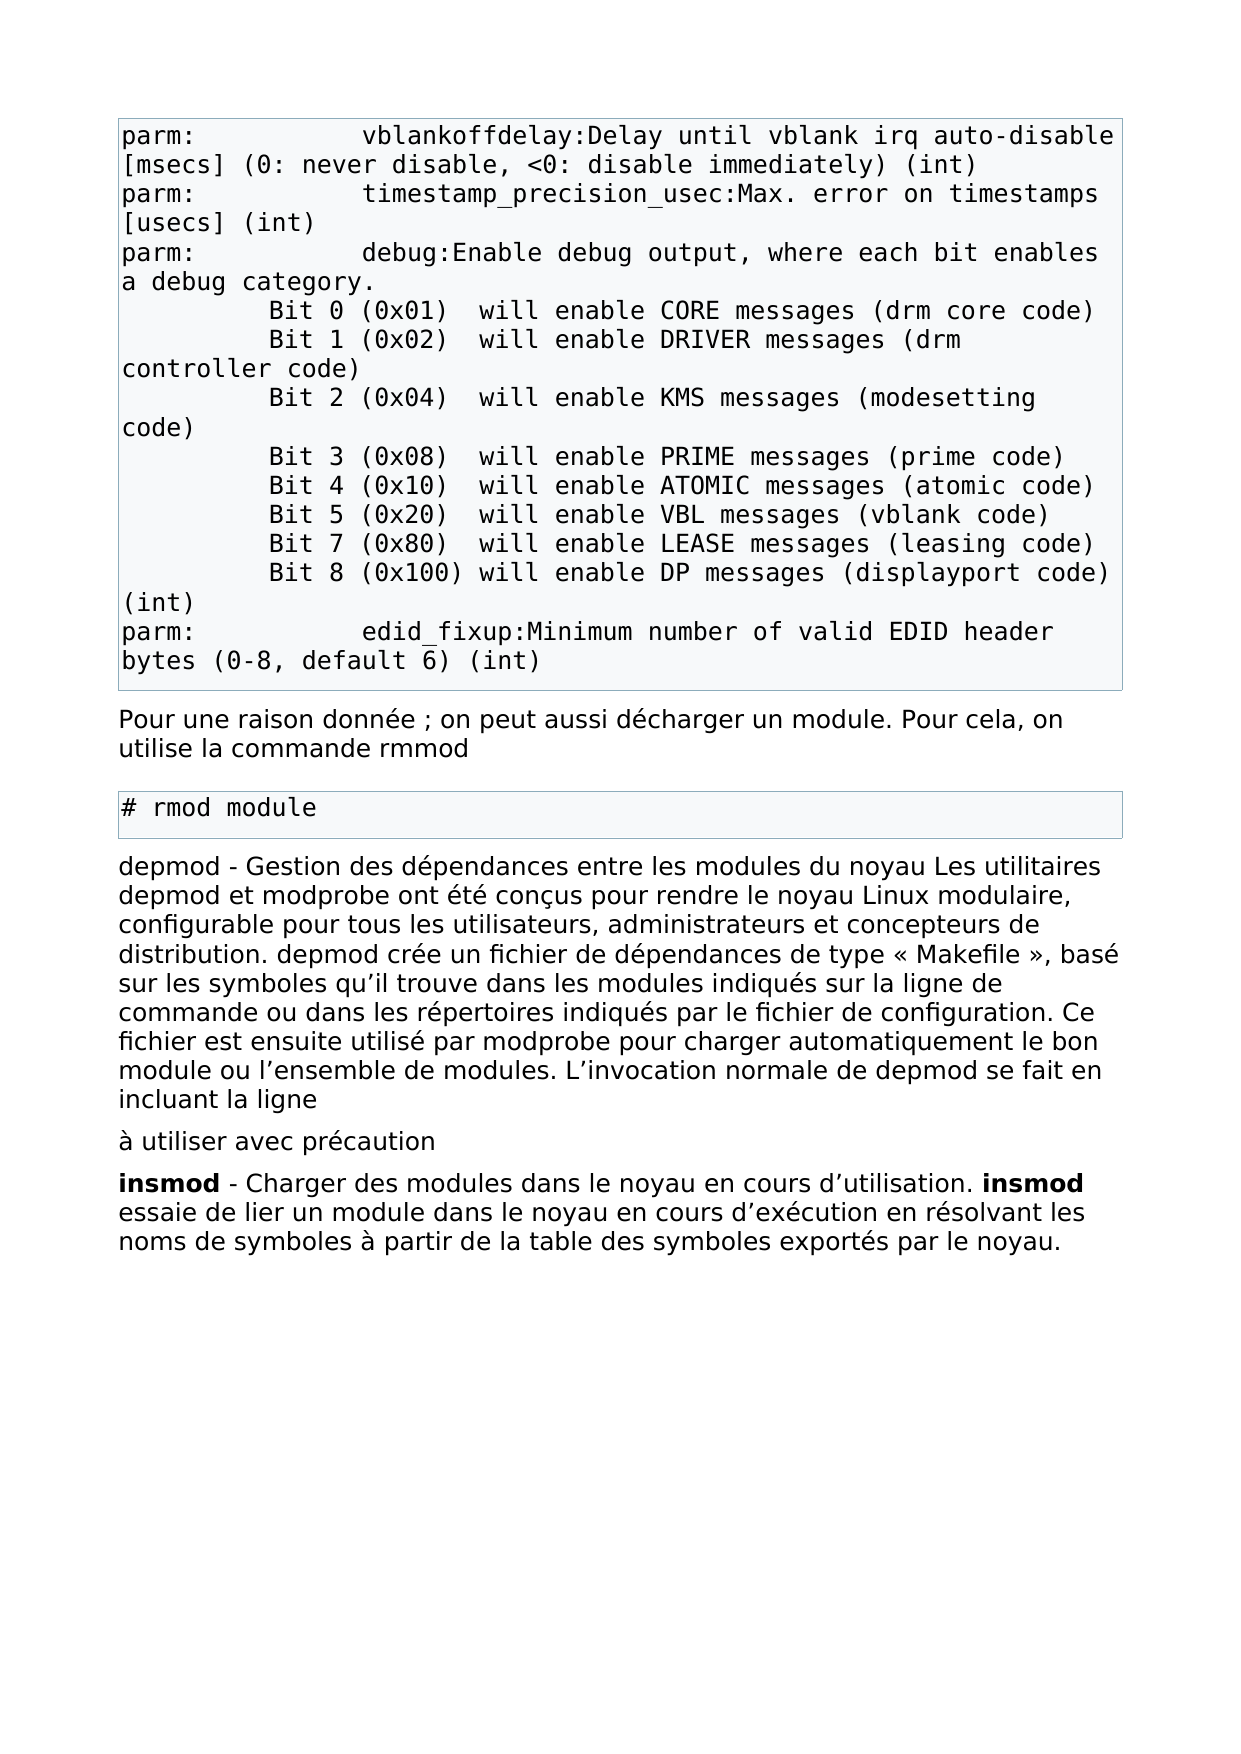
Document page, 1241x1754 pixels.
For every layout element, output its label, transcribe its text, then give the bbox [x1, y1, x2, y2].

text à utiliser avec précaution [118, 1127, 1122, 1156]
table_header parm: vblankoffdelay:Delay until vblank irq auto-disable [msecs] (0: never disable, <0: disable immediately) (int) parm: timestamp_precision_usec:Max. error on timestamps [usecs] (int) parm: debug:Enable debug output, where each bit enables a debug category. Bit 0 (0x01) will enable CORE messages (drm core code) Bit 1 (0x02) will enable DRIVER messages (drm controller code) Bit 2 (0x04) will enable KMS messages (modesetting code) Bit 3 (0x08) will enable PRIME messages (prime code) Bit 4 (0x10) will enable ATOMIC messages (atomic code) Bit 5 (0x20) will enable VBL messages (vblank code) Bit 7 (0x80) will enable LEASE messages (leasing code) Bit 8 (0x100) will enable DP messages (displayport code) (int) parm: edid_fixup:Minimum number of valid EDID header bytes (0-8, default 6) (int) [119, 119, 1122, 690]
text Pour une raison donnée ; on peut aussi décharger un module. Pour cela, on utilise la commande rmmod [118, 705, 1122, 763]
text depmod - Gestion des dépendances entre les modules du noyau Les utilitaires depmod et modprobe ont été conçus pour rendre le noyau Linux modulaire, configurable pour tous les utilisateurs, administrateurs et concepteurs de distribution. depmod crée un fichier de dépendances de type « Makefile », basé sur les symboles qu’il trouve dans les modules indiqués sur la ligne de commande ou dans les répertoires indiqués par le fichier de configuration. Ce fichier est ensuite utilisé par modprobe pour charger automatiquement le bon module ou l’ensemble de modules. L’invocation normale de depmod se fait en incluant la ligne [118, 852, 1122, 1115]
text insmod - Charger des modules dans le noyau en cours d’utilisation. insmod essaie de lier un module dans le noyau en cours d’exécution en résolvant les noms de symboles à partir de la table des symboles exportés par le noyau. [118, 1169, 1122, 1256]
table_header # rmod module [119, 792, 1122, 837]
